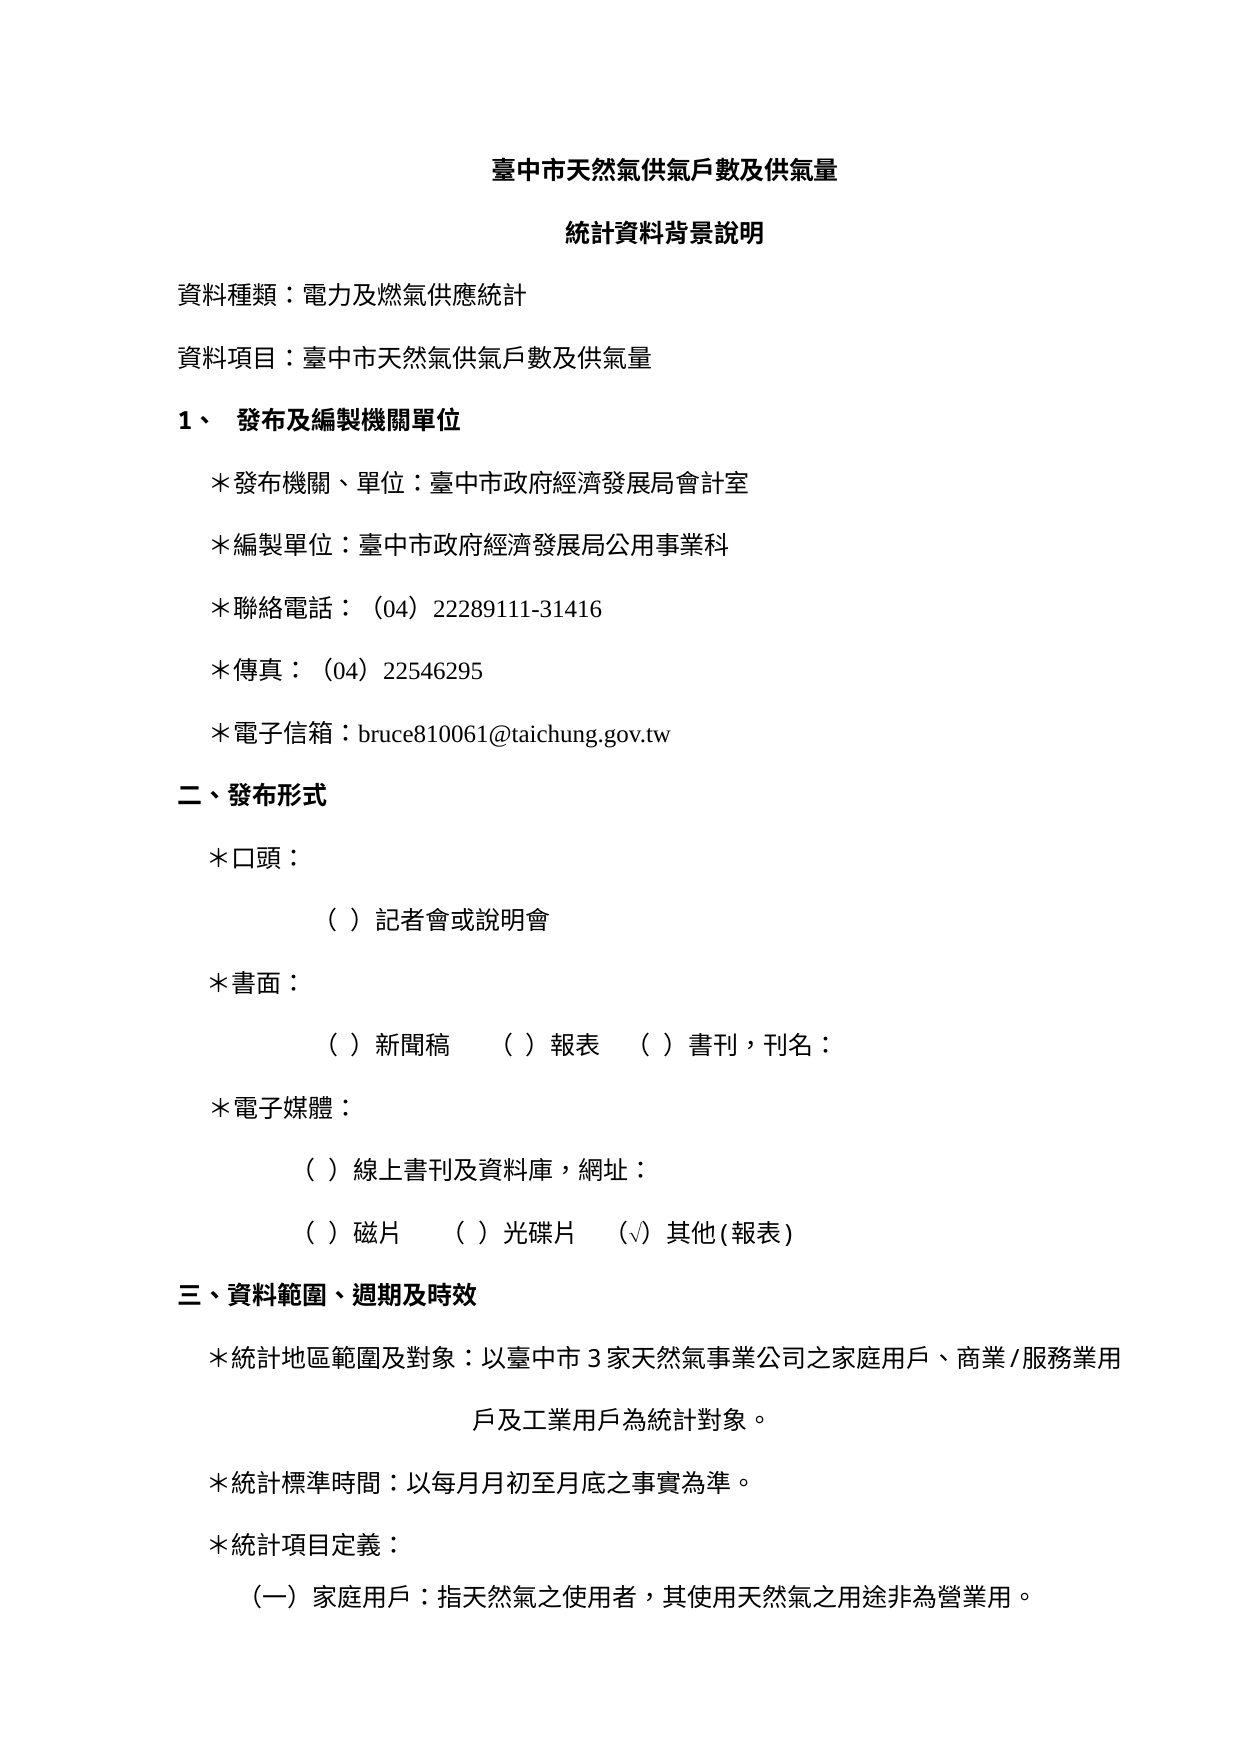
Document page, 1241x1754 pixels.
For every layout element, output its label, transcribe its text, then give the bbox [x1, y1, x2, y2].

text ＊發布機關、單位：臺中市政府經濟發展局會計室 [208, 439, 1122, 502]
text ＊聯絡電話：（04）22289111-31416 [208, 564, 1122, 627]
text 臺中市天然氣供氣戶數及供氣量 [208, 127, 1122, 189]
text ＊口頭： [177, 814, 1122, 877]
text ＊傳真：（04）22546295 [208, 627, 1122, 689]
text 三、資料範圍、週期及時效 [177, 1252, 1122, 1314]
text ＊統計標準時間：以每月月初至月底之事實為準。 [177, 1439, 1122, 1502]
text ＊電子媒體： [208, 1064, 1122, 1127]
text （ ）磁片 （ ）光碟片 （）其他(報表) [278, 1189, 1156, 1252]
text ＊電子信箱：bruce810061@taichung.gov.tw [208, 689, 1122, 752]
text ＊編製單位：臺中市政府經濟發展局公用事業科 [208, 502, 1122, 564]
text 資料種類：電力及燃氣供應統計 [177, 252, 1122, 314]
text 統計資料背景說明 [208, 189, 1122, 252]
text （一）家庭用戶：指天然氣之使用者，其使用天然氣之用途非為營業用。 [177, 1577, 1122, 1613]
text ＊統計地區範圍及對象：以臺中市3家天然氣事業公司之家庭用戶、商業/服務業用戶及工業用戶為統計對象。 [206, 1314, 1122, 1439]
text 二、發布形式 [177, 752, 1122, 814]
text ＊書面： [177, 939, 1122, 1002]
text （ ）記者會或說明會 [177, 877, 1122, 939]
text （ ）新聞稿 （ ）報表 （ ）書刊，刊名： [208, 1002, 1122, 1064]
text ＊統計項目定義： [177, 1502, 1122, 1564]
text 資料項目：臺中市天然氣供氣戶數及供氣量 [177, 314, 1122, 377]
text （ ）線上書刊及資料庫，網址： [278, 1127, 1156, 1189]
list 發布及編製機關單位 [177, 377, 1122, 439]
